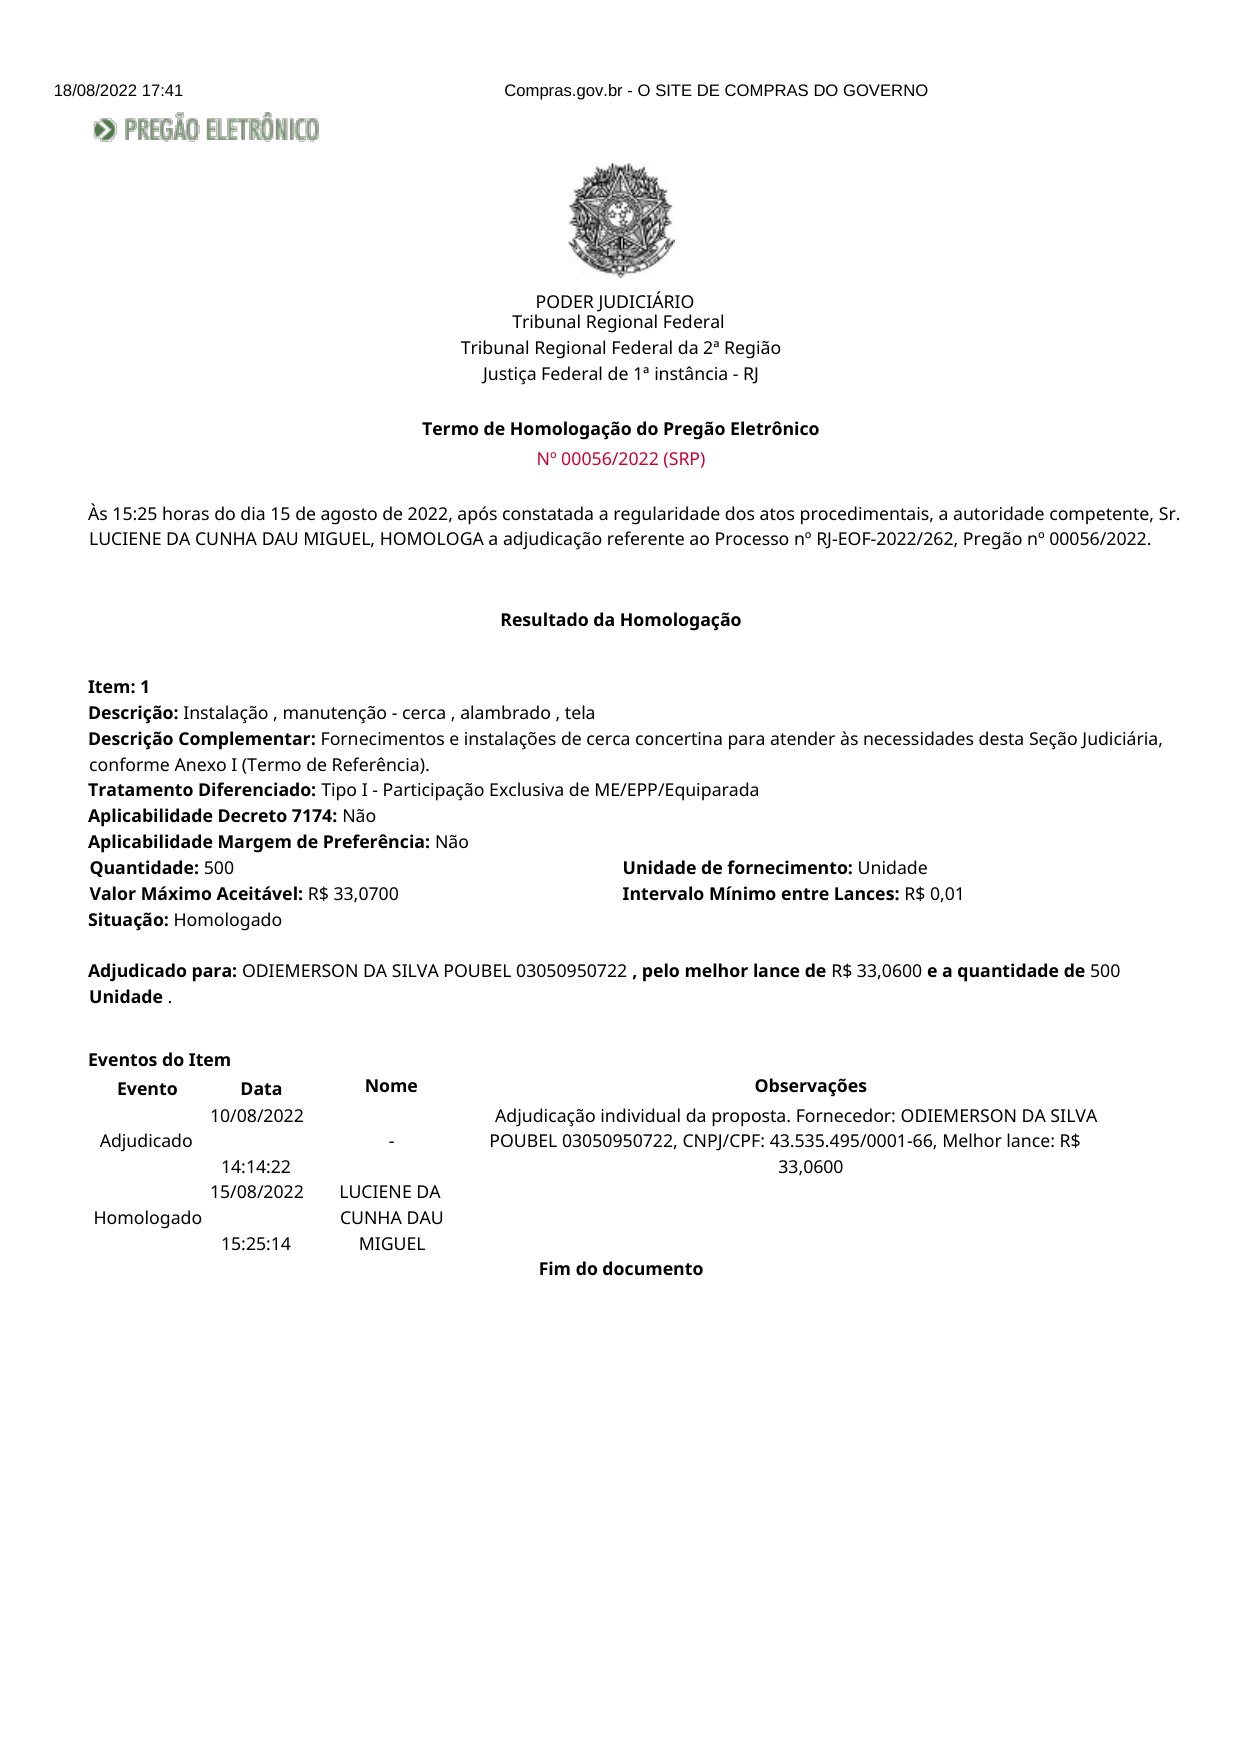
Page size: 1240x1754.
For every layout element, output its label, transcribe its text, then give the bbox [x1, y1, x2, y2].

text Adjudicado para: ODIEMERSON DA SILVA POUBEL 03050950722 , pelo melhor lance de R$ 33,0600 e a quantidade de 500 Unidade . [88, 959, 1176, 1008]
text Resultado da Homologação [57, 608, 1184, 632]
text Descrição Complementar: Fornecimentos e instalações de cerca concertina para atender às necessidades desta Seção Judiciária, conforme Anexo I (Termo de Referência). [88, 726, 1184, 776]
table_cell Intervalo Mínimo entre Lances: R$ 0,01 [623, 881, 999, 907]
text Descrição: Instalação , manutenção - cerca , alambrado , tela [88, 701, 1184, 725]
text Nº 00056/2022 (SRP) [57, 446, 1184, 471]
table_header Nome [339, 1074, 489, 1103]
text Fim do documento [57, 1257, 1184, 1281]
table_cell Valor Máximo Aceitável: R$ 33,0700 [89, 881, 622, 907]
table_cell 10/08/2022 Adjudicado 14:14:22 [93, 1103, 339, 1180]
text Termo de Homologação do Pregão Eletrônico [57, 416, 1184, 440]
text Tratamento Diferenciado: Tipo I - Participação Exclusiva de ME/EPP/Equiparada [88, 778, 1184, 802]
text 18/08/2022 17:41 Compras.gov.br - O SITE DE COMPRAS DO GOVERNO [53, 81, 1184, 100]
table_header Observações [489, 1074, 1132, 1103]
text Tribunal Regional Federal da 2ª Região [57, 336, 1184, 360]
text Às 15:25 horas do dia 15 de agosto de 2022, após constatada a regularidade dos atos procedimentais, a autoridade competente, Sr. LUCIENE DA CUNHA DAU MIGUEL, HOMOLOGA a adjudicação referente ao Processo nº RJ-EOF-2022/262, Pregão nº 00056/2022. [88, 501, 1184, 551]
text Situação: Homologado [88, 907, 1184, 931]
table_cell [489, 1180, 1132, 1257]
table_cell Adjudicação individual da proposta. Fornecedor: ODIEMERSON DA SILVA POUBEL 03050950722, CNPJ/CPF: 43.535.495/0001-66, Melhor lance: R$ 33,0600 [489, 1103, 1132, 1180]
text Justiça Federal de 1ª instância - RJ [57, 361, 1184, 385]
text Aplicabilidade Decreto 7174: Não [88, 804, 1176, 828]
text Item: 1 [88, 674, 1176, 699]
table_header Unidade de fornecimento: Unidade [623, 856, 999, 881]
text Aplicabilidade Margem de Preferência: Não [88, 830, 1176, 854]
table_cell LUCIENE DA CUNHA DAU MIGUEL [339, 1180, 489, 1257]
table_cell - [339, 1103, 489, 1180]
table_header Evento Data [93, 1074, 339, 1103]
table_header Quantidade: 500 [89, 856, 622, 881]
table_cell 15/08/2022 Homologado 15:25:14 [93, 1180, 339, 1257]
text Eventos do Item [88, 1048, 1176, 1072]
